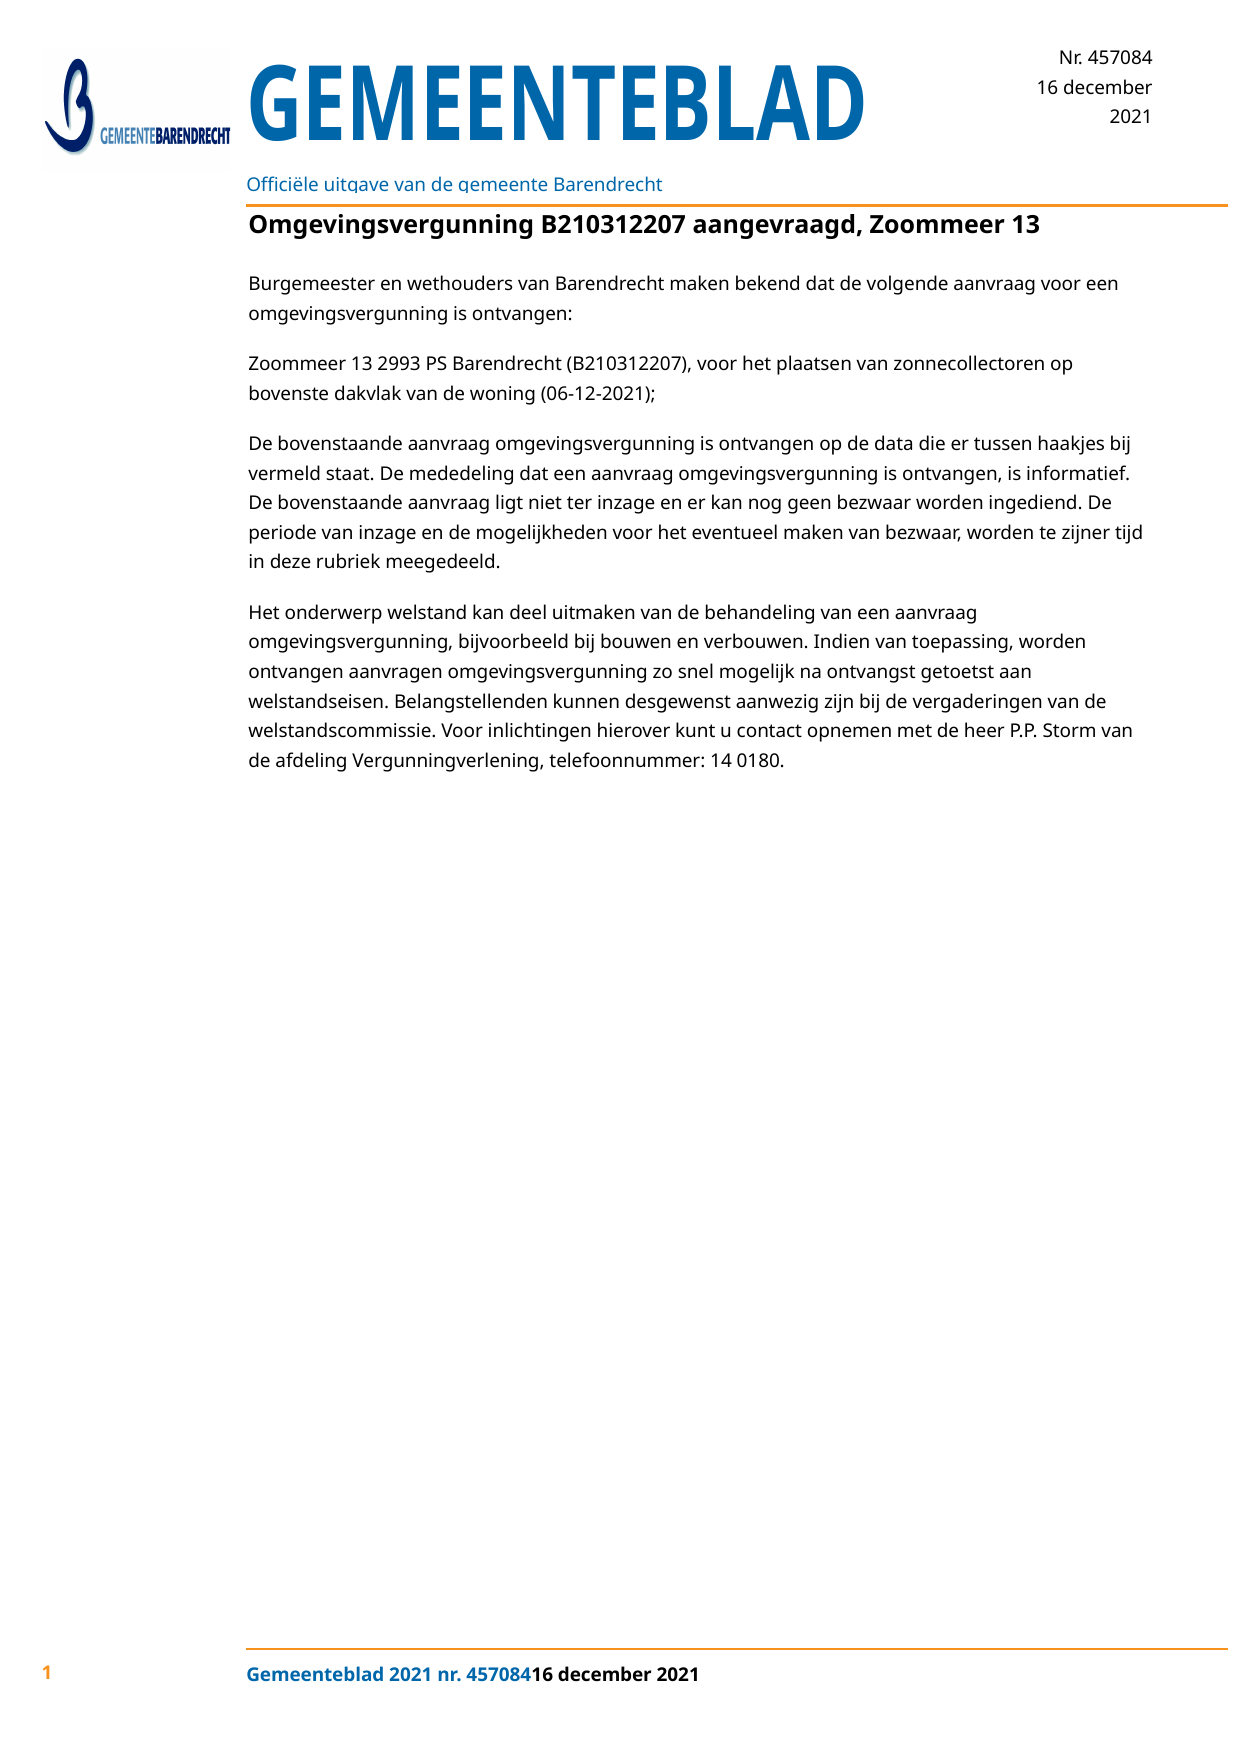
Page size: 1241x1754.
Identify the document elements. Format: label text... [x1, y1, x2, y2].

text Het onderwerp welstand kan deel uitmaken van de behandeling van een aanvraag omgevingsvergunning, bijvoorbeeld bij bouwen en verbouwen. Indien van toepassing, worden ontvangen aanvragen omgevingsvergunning zo snel mogelijk na ontvangst getoetst aan welstandseisen. Belangstellenden kunnen desgewenst aanwezig zijn bij de vergaderingen van de welstandscommissie. Voor inlichtingen hierover kunt u contact opnemen met de heer P.P. Storm van de afdeling Vergunningverlening, telefoonnummer: 14 0180. [248, 599, 1152, 773]
text Zoommeer 13 2993 PS Barendrecht (B210312207), voor het plaatsen van zonnecollectoren op bovenste dakvlak van de woning (06-12-2021); [248, 350, 1152, 406]
text De bovenstaande aanvraag omgevingsvergunning is ontvangen op de data die er tussen haakjes bij vermeld staat. De mededeling dat een aanvraag omgevingsvergunning is ontvangen, is informatief. De bovenstaande aanvraag ligt niet ter inzage en er kan nog geen bezwaar worden ingediend. De periode van inzage en de mogelijkheden voor het eventueel maken van bezwaar, worden te zijner tijd in deze rubriek meegedeeld. [248, 430, 1152, 574]
text Omgevingsvergunning B210312207 aangevraagd, Zoommeer 13 [248, 207, 1152, 241]
text Burgemeester en wethouders van Barendrecht maken bekend dat de volgende aanvraag voor een omgevingsvergunning is ontvangen: [248, 270, 1152, 326]
picture [41, 47, 231, 172]
